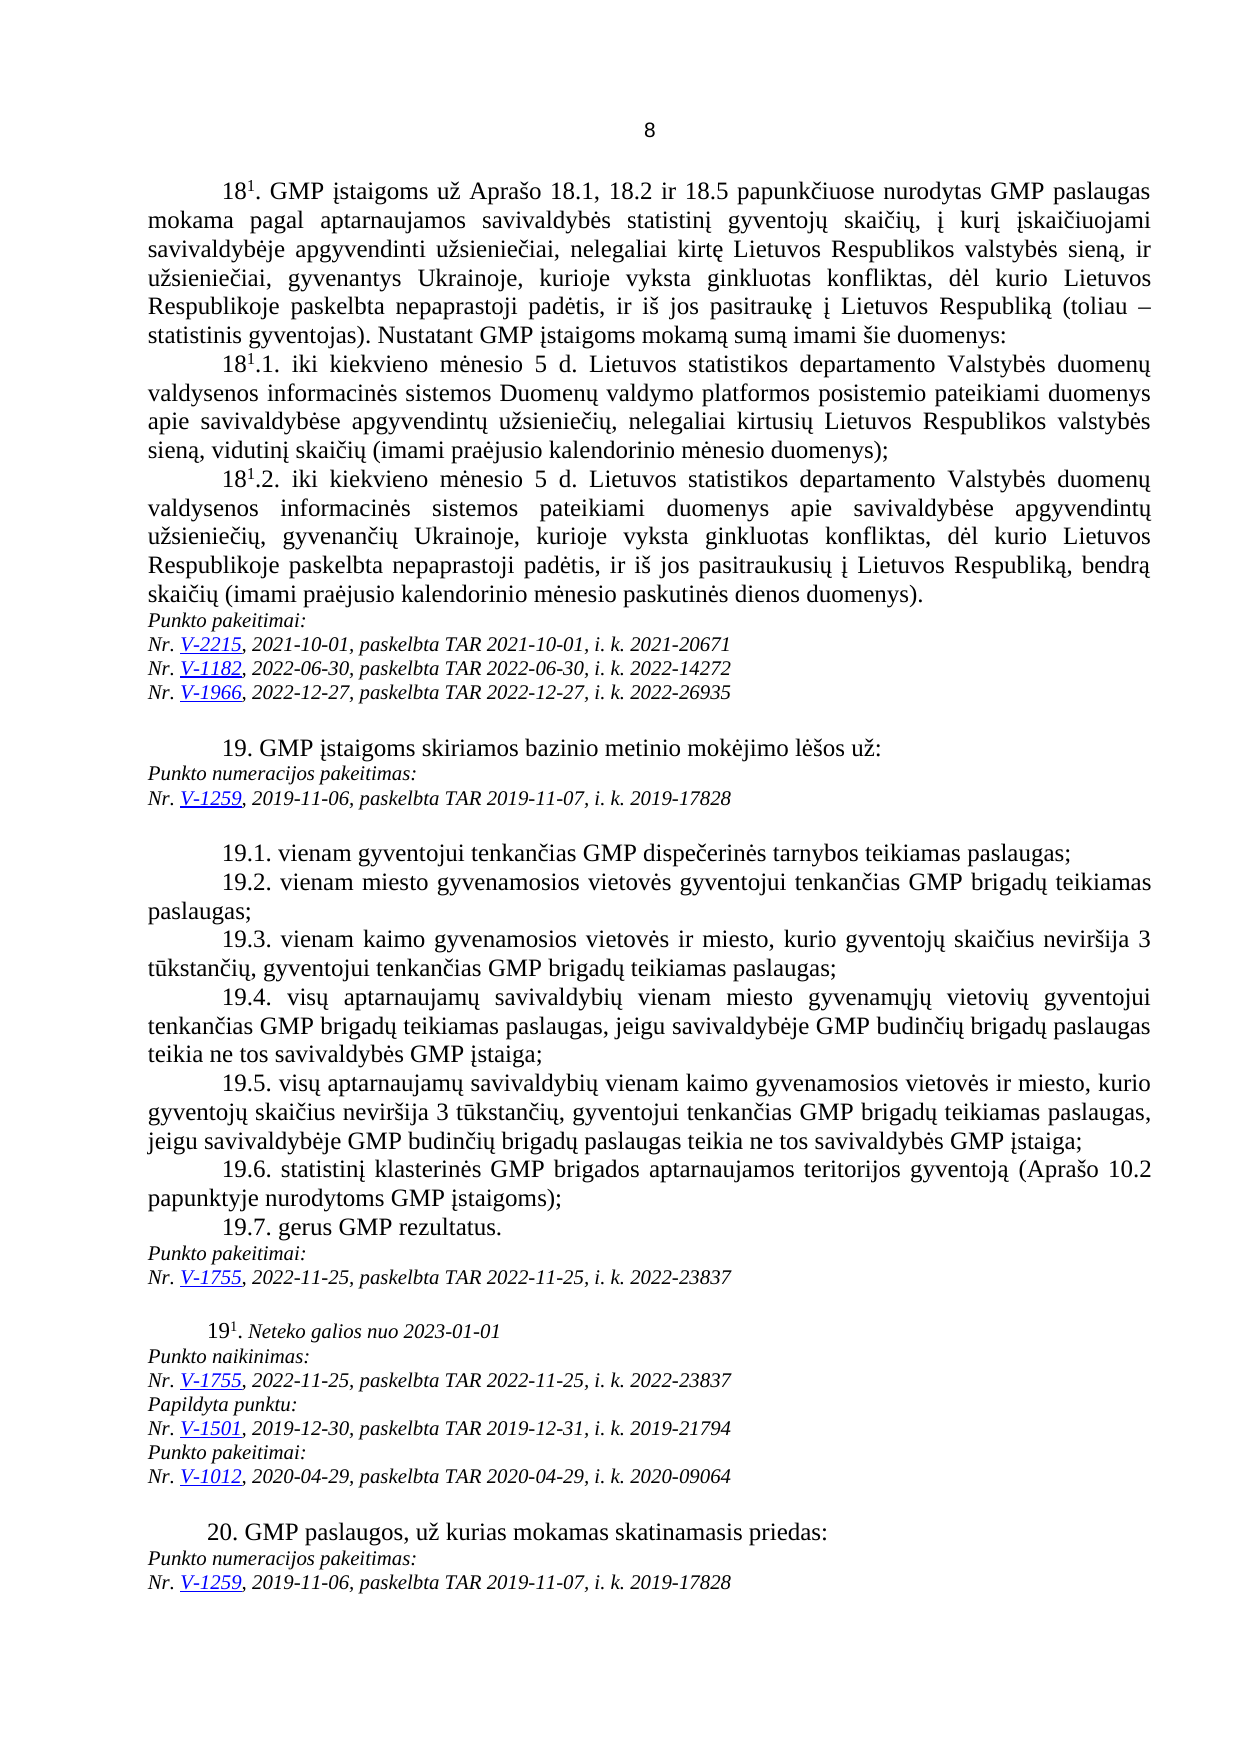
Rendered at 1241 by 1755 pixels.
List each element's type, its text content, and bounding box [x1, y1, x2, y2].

text Papildyta punktu: [148, 1392, 1152, 1416]
text Punkto naikinimas: [148, 1344, 1152, 1368]
text Punkto numeracijos pakeitimas: [148, 1546, 1152, 1570]
text 181.2. iki kiekvieno mėnesio 5 d. Lietuvos statistikos departamento Valstybės duomenų valdysenos informacinės sistemos pateikiami duomenys apie savivaldybėse apgyvendintų užsieniečių, gyvenančių Ukrainoje, kurioje vyksta ginkluotas konfliktas, dėl kurio Lietuvos Respublikoje paskelbta nepaprastoji padėtis, ir iš jos pasitraukusių į Lietuvos Respubliką, bendrą skaičių (imami praėjusio kalendorinio mėnesio paskutinės dienos duomenys). [148, 464, 1152, 608]
text 191. Neteko galios nuo 2023-01-01 [148, 1318, 1152, 1344]
text 19.6. statistinį klasterinės GMP brigados aptarnaujamos teritorijos gyventoją (Aprašo 10.2 papunktyje nurodytoms GMP įstaigoms); [148, 1154, 1152, 1212]
text Punkto pakeitimai: [148, 1440, 1152, 1464]
text 19.5. visų aptarnaujamų savivaldybių vienam kaimo gyvenamosios vietovės ir miesto, kurio gyventojų skaičius neviršija 3 tūkstančių, gyventojui tenkančias GMP brigadų teikiamas paslaugas, jeigu savivaldybėje GMP budinčių brigadų paslaugas teikia ne tos savivaldybės GMP įstaiga; [148, 1068, 1152, 1154]
text Nr. V-1182, 2022-06-30, paskelbta TAR 2022-06-30, i. k. 2022-14272 [148, 656, 1152, 680]
text Nr. V-2215, 2021-10-01, paskelbta TAR 2021-10-01, i. k. 2021-20671 [148, 632, 1152, 656]
text 19.2. vienam miesto gyvenamosios vietovės gyventojui tenkančias GMP brigadų teikiamas paslaugas; [148, 867, 1152, 924]
text Nr. V-1259, 2019-11-06, paskelbta TAR 2019-11-07, i. k. 2019-17828 [148, 785, 1152, 809]
text Nr. V-1755, 2022-11-25, paskelbta TAR 2022-11-25, i. k. 2022-23837 [148, 1265, 1152, 1289]
text Nr. V-1012, 2020-04-29, paskelbta TAR 2020-04-29, i. k. 2020-09064 [148, 1464, 1152, 1488]
text Punkto numeracijos pakeitimas: [148, 761, 1152, 785]
text 181. GMP įstaigoms už Aprašo 18.1, 18.2 ir 18.5 papunkčiuose nurodytas GMP paslaugas mokama pagal aptarnaujamos savivaldybės statistinį gyventojų skaičių, į kurį įskaičiuojami savivaldybėje apgyvendinti užsieniečiai, nelegaliai kirtę Lietuvos Respublikos valstybės sieną, ir užsieniečiai, gyvenantys Ukrainoje, kurioje vyksta ginkluotas konfliktas, dėl kurio Lietuvos Respublikoje paskelbta nepaprastoji padėtis, ir iš jos pasitraukę į Lietuvos Respubliką (toliau – statistinis gyventojas). Nustatant GMP įstaigoms mokamą sumą imami šie duomenys: [148, 176, 1152, 349]
text 20. GMP paslaugos, už kurias mokamas skatinamasis priedas: [148, 1517, 1152, 1546]
text Nr. V-1966, 2022-12-27, paskelbta TAR 2022-12-27, i. k. 2022-26935 [148, 680, 1152, 704]
text Nr. V-1501, 2019-12-30, paskelbta TAR 2019-12-31, i. k. 2019-21794 [148, 1416, 1152, 1440]
text 19. GMP įstaigoms skiriamos bazinio metinio mokėjimo lėšos už: [148, 733, 1152, 761]
text 181.1. iki kiekvieno mėnesio 5 d. Lietuvos statistikos departamento Valstybės duomenų valdysenos informacinės sistemos Duomenų valdymo platformos posistemio pateikiami duomenys apie savivaldybėse apgyvendintų užsieniečių, nelegaliai kirtusių Lietuvos Respublikos valstybės sieną, vidutinį skaičių (imami praėjusio kalendorinio mėnesio duomenys); [148, 349, 1152, 464]
text Punkto pakeitimai: [148, 1241, 1152, 1265]
text 19.4. visų aptarnaujamų savivaldybių vienam miesto gyvenamųjų vietovių gyventojui tenkančias GMP brigadų teikiamas paslaugas, jeigu savivaldybėje GMP budinčių brigadų paslaugas teikia ne tos savivaldybės GMP įstaiga; [148, 982, 1152, 1068]
text 19.3. vienam kaimo gyvenamosios vietovės ir miesto, kurio gyventojų skaičius neviršija 3 tūkstančių, gyventojui tenkančias GMP brigadų teikiamas paslaugas; [148, 924, 1152, 982]
text Punkto pakeitimai: [148, 608, 1152, 632]
text 19.7. gerus GMP rezultatus. [148, 1212, 1152, 1241]
text Nr. V-1259, 2019-11-06, paskelbta TAR 2019-11-07, i. k. 2019-17828 [148, 1570, 1152, 1594]
text Nr. V-1755, 2022-11-25, paskelbta TAR 2022-11-25, i. k. 2022-23837 [148, 1368, 1152, 1392]
text 19.1. vienam gyventojui tenkančias GMP dispečerinės tarnybos teikiamas paslaugas; [148, 838, 1152, 867]
